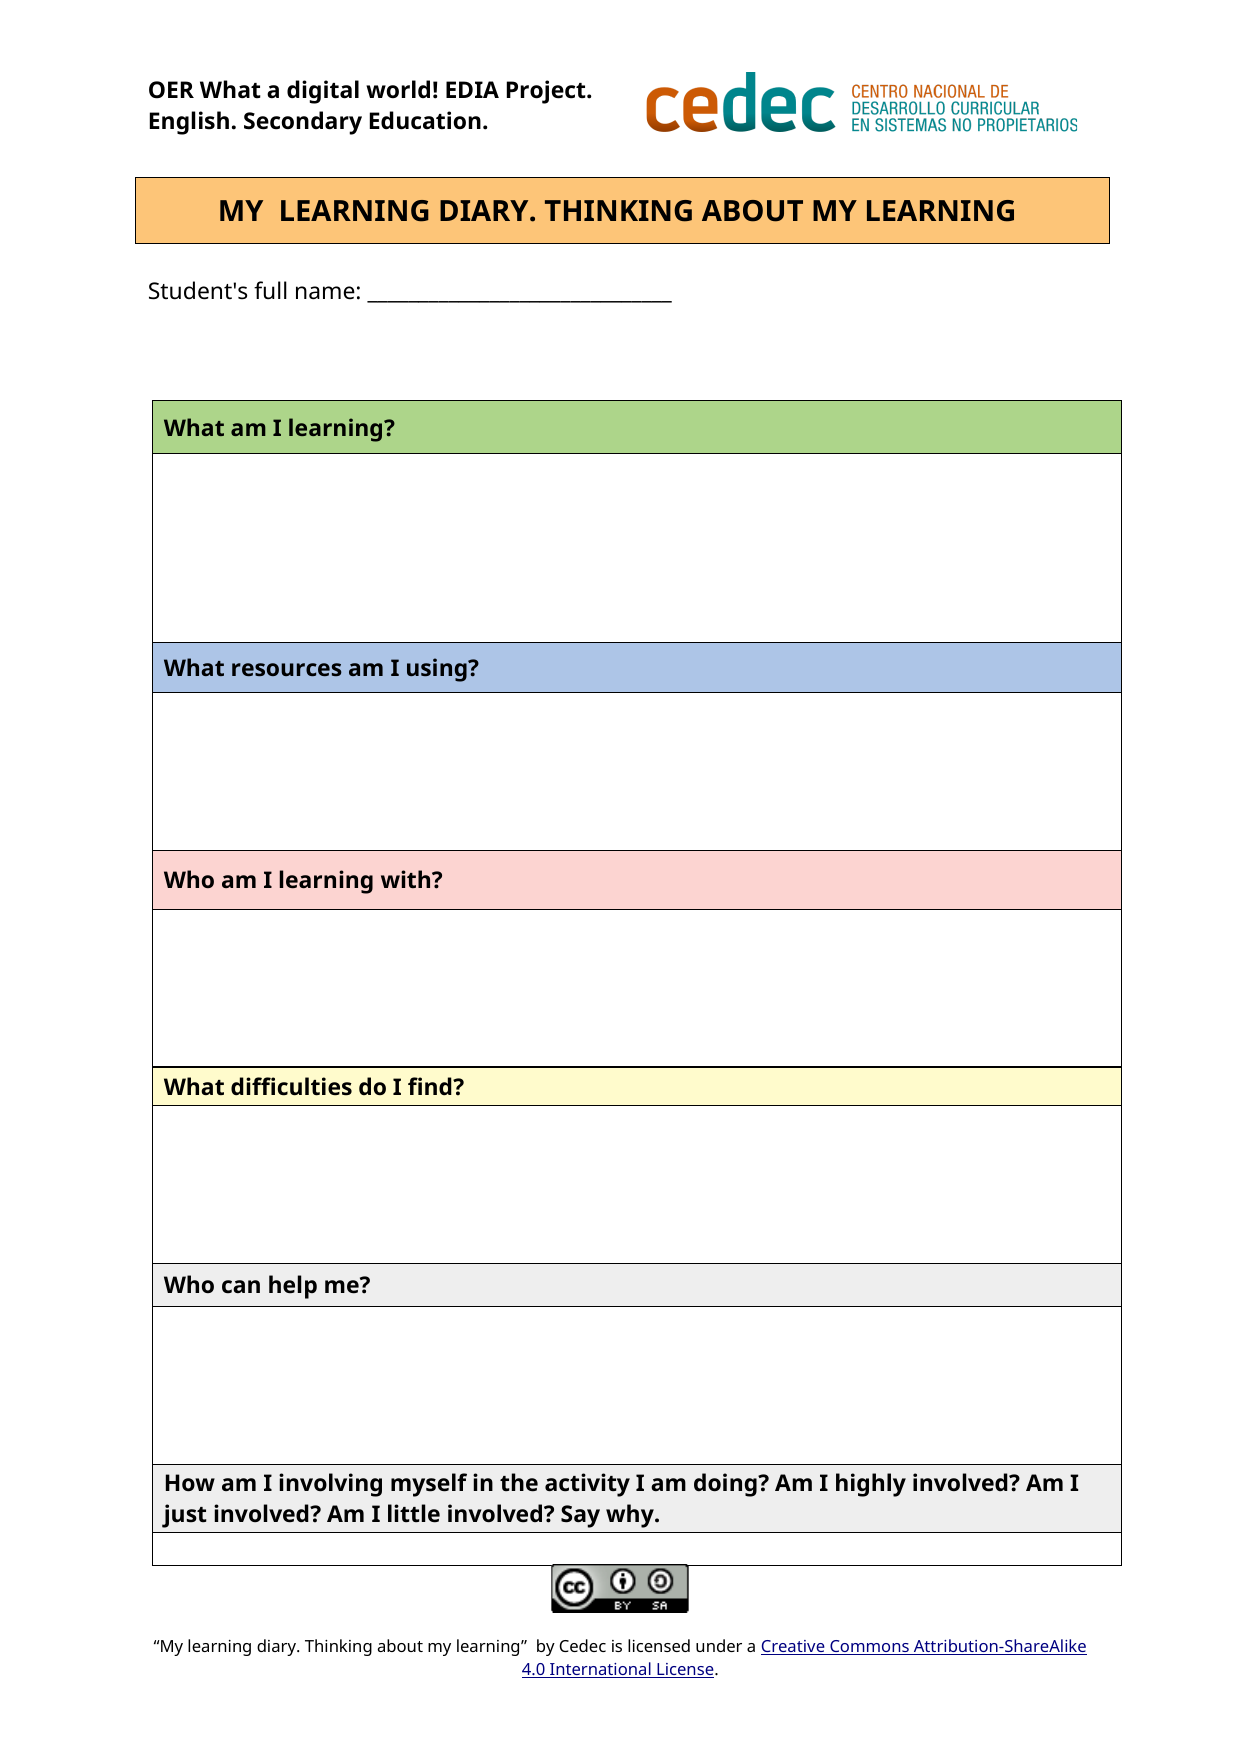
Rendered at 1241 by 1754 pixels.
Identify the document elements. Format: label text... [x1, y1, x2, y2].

table_header What am I learning? [153, 401, 1121, 453]
table_header MY LEARNING DIARY. THINKING ABOUT MY LEARNING [136, 178, 1109, 243]
table_cell How am I involving myself in the activity I am doing? Am I highly involved? Am I just involved? Am I little involved? Say why. [153, 1465, 1121, 1532]
text Student's full name: ______________________________ [148, 275, 1093, 306]
table_cell What difficulties do I find? [153, 1068, 1121, 1105]
table_cell [153, 1533, 1121, 1564]
table_cell [153, 693, 1121, 849]
table_cell [153, 910, 1121, 1066]
table_cell [153, 454, 1121, 642]
table_cell [153, 1106, 1121, 1262]
picture [551, 1564, 689, 1613]
table_cell What resources am I using? [153, 643, 1121, 692]
picture [646, 72, 1078, 132]
table_cell Who can help me? [153, 1264, 1121, 1306]
table_cell Who am I learning with? [153, 851, 1121, 909]
table_cell [153, 1307, 1121, 1463]
